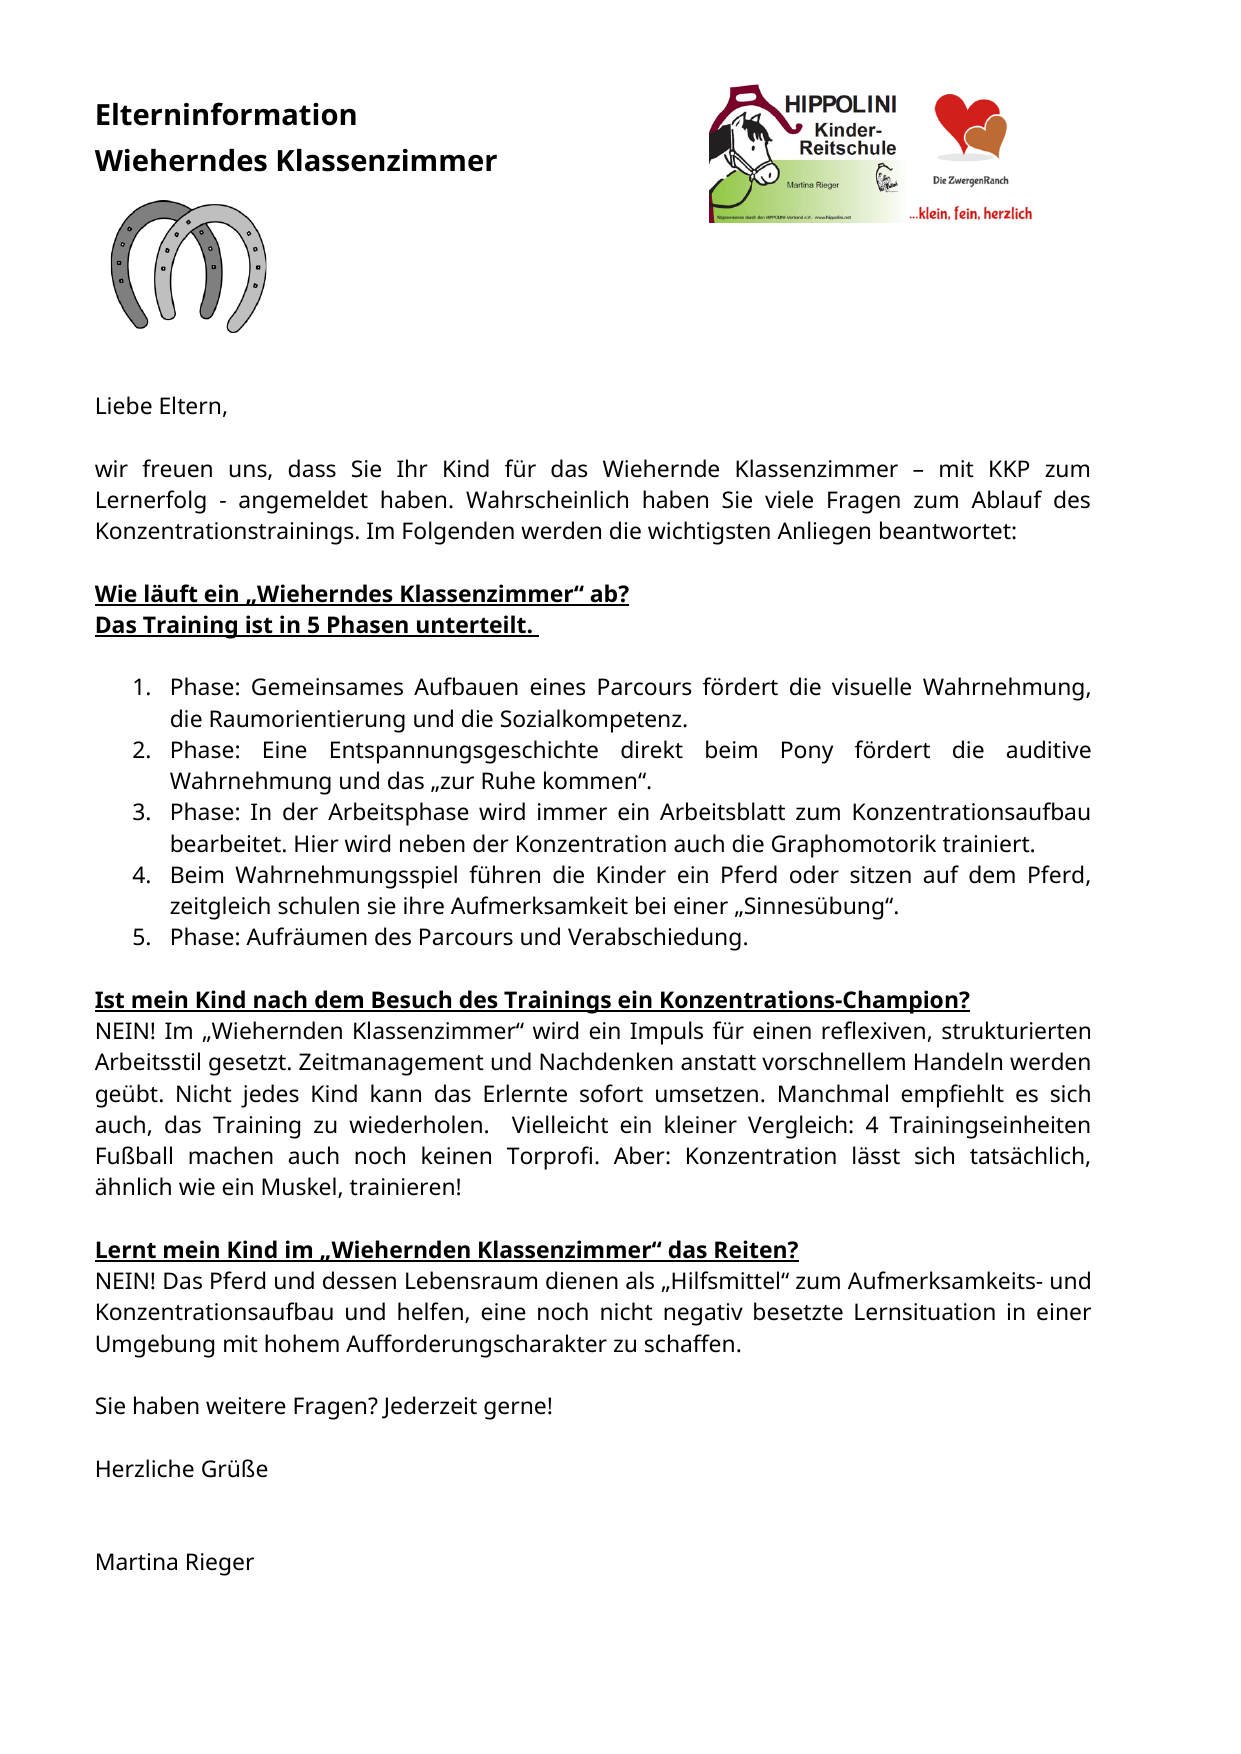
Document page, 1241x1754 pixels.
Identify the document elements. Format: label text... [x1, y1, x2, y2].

text wir freuen uns, dass Sie Ihr Kind für das Wiehernde Klassenzimmer – mit KKP zum Lernerfolg - angemeldet haben. Wahrscheinlich haben Sie viele Fragen zum Ablauf des Konzentrationstrainings. Im Folgenden werden die wichtigsten Anliegen beantwortet: [94, 453, 1092, 546]
list Phase: Eine Entspannungsgeschichte direkt beim Pony fördert die auditive Wahrnehmung und das „zur Ruhe kommen“. [132, 734, 1092, 796]
list Phase: In der Arbeitsphase wird immer ein Arbeitsblatt zum Konzentrationsaufbau bearbeitet. Hier wird neben der Konzentration auch die Graphomotorik trainiert. [132, 796, 1092, 859]
text Das Training ist in 5 Phasen unterteilt. [94, 609, 1092, 640]
text Elterninformation [94, 94, 703, 134]
text Ist mein Kind nach dem Besuch des Trainings ein Konzentrations-Champion? [94, 984, 1092, 1015]
text [1042, 140, 1092, 180]
text NEIN! Im „Wiehernden Klassenzimmer“ wird ein Impuls für einen reflexiven, strukturierten Arbeitsstil gesetzt. Zeitmanagement und Nachdenken anstatt vorschnellem Handeln werden geübt. Nicht jedes Kind kann das Erlernte sofort umsetzen. Manchmal empfiehlt es sich auch, das Training zu wiederholen. Vielleicht ein kleiner Vergleich: 4 Trainingseinheiten Fußball machen auch noch keinen Torprofi. Aber: Konzentration lässt sich tatsächlich, ähnlich wie ein Muskel, trainieren! [94, 1015, 1092, 1203]
list Phase: Gemeinsames Aufbauen eines Parcours fördert die visuelle Wahrnehmung, die Raumorientierung und die Sozialkompetenz. [132, 671, 1092, 734]
text Wie läuft ein „Wieherndes Klassenzimmer“ ab? [94, 578, 1092, 609]
text NEIN! Das Pferd und dessen Lebensraum dienen als „Hilfsmittel“ zum Aufmerksamkeits- und Konzentrationsaufbau und helfen, eine noch nicht negativ besetzte Lernsituation in einer Umgebung mit hohem Aufforderungscharakter zu schaffen. [94, 1265, 1092, 1359]
text Wieherndes Klassenzimmer [94, 140, 703, 180]
list Beim Wahrnehmungsspiel führen die Kinder ein Pferd oder sitzen auf dem Pferd, zeitgleich schulen sie ihre Aufmerksamkeit bei einer „Sinnesübung“. [132, 859, 1092, 921]
list Phase: Aufräumen des Parcours und Verabschiedung. [132, 921, 1092, 953]
text Liebe Eltern, [94, 390, 1092, 421]
text Sie haben weitere Fragen? Jederzeit gerne! [94, 1390, 1092, 1421]
text Martina Rieger [94, 1546, 1092, 1578]
text [1042, 94, 1092, 134]
text Lernt mein Kind im „Wiehernden Klassenzimmer“ das Reiten? [94, 1234, 1092, 1265]
text Herzliche Grüße [94, 1453, 1092, 1484]
